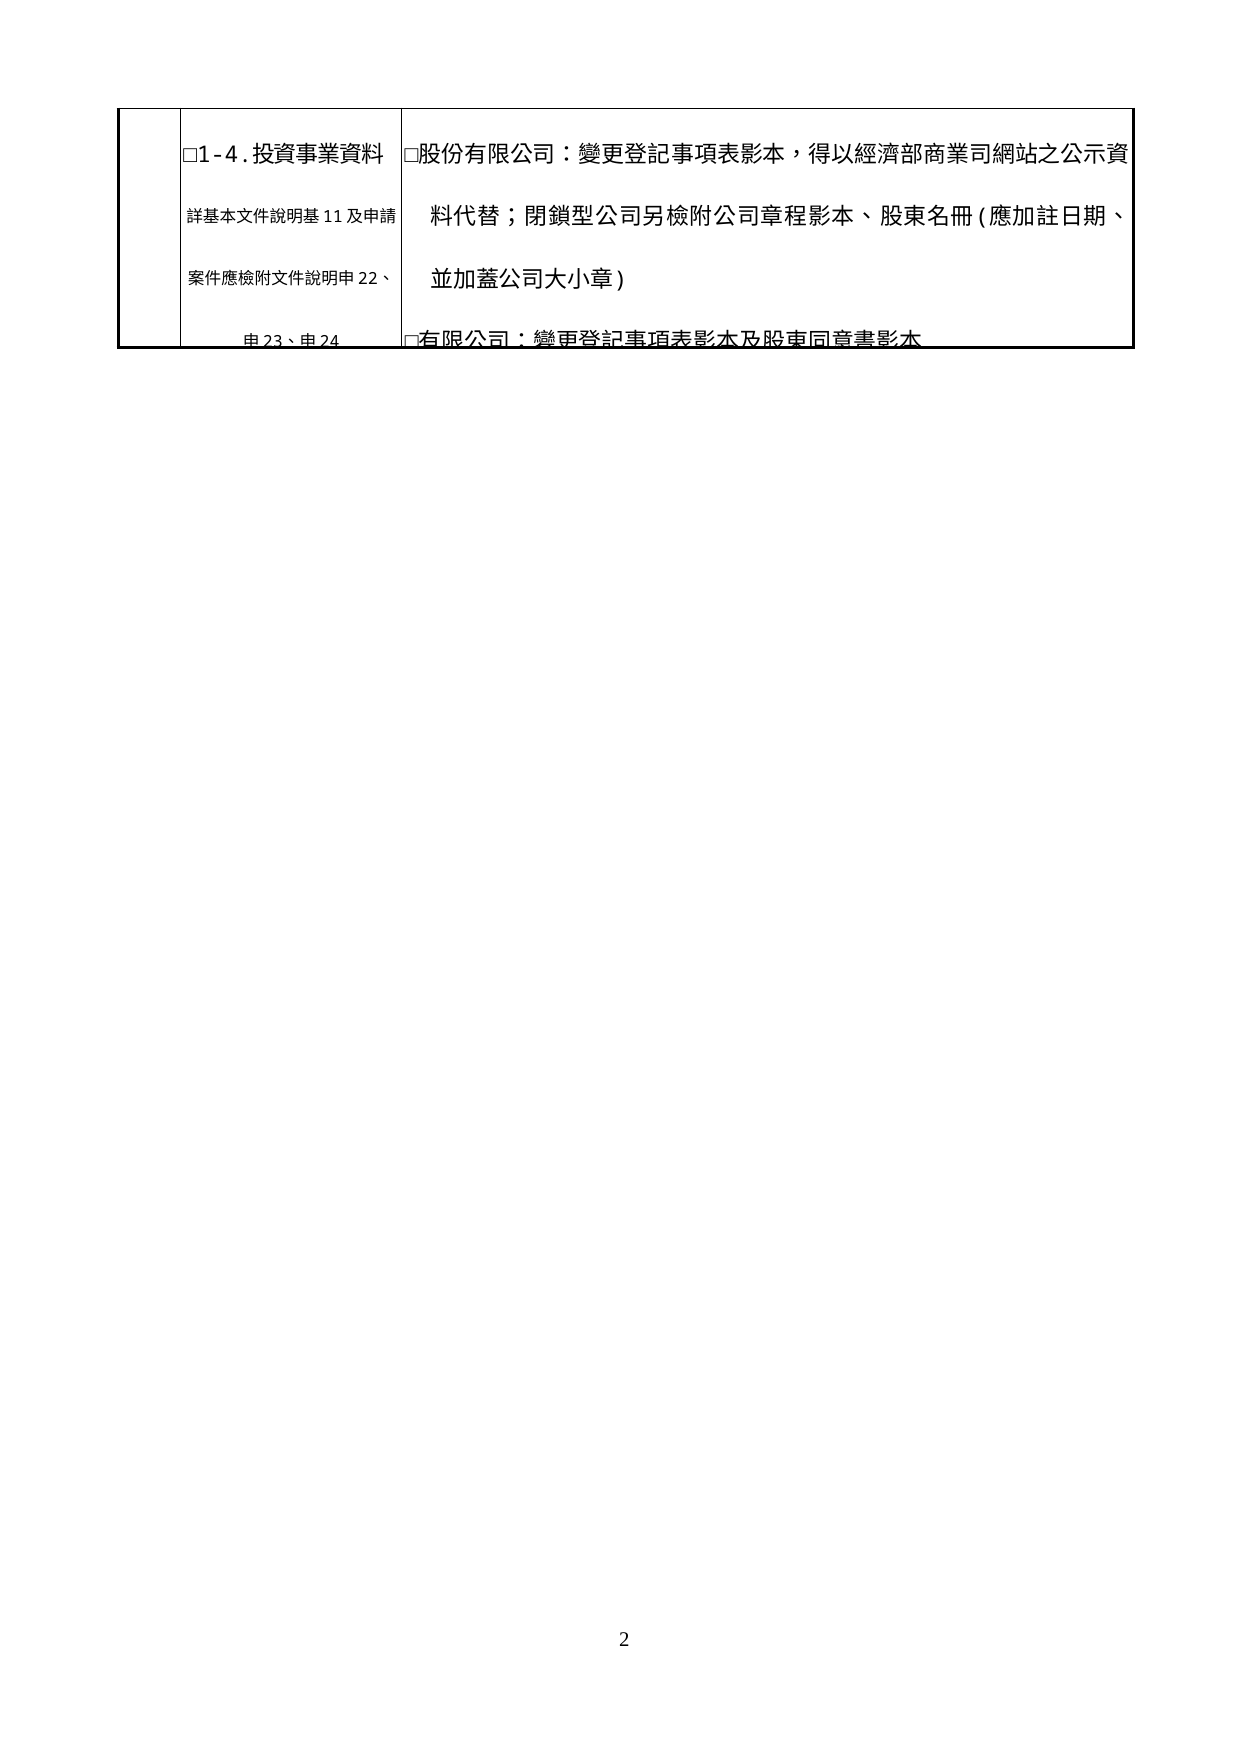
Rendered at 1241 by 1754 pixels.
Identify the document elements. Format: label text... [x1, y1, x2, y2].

table_cell □1-4.投資事業資料 詳基本文件說明基11及申請案件應檢附文件說明申22、申23、申24 [181, 109, 401, 346]
table_cell □股份有限公司：變更登記事項表影本，得以經濟部商業司網站之公示資料代替；閉鎖型公司另檢附公司章程影本、股東名冊(應加註日期、並加蓋公司大小章) □有限公司：變更登記事項表影本及股東同意書影本 □商號：商號登記證明文件影本及轉讓契約影本(獨資)／合夥人同意書影本或合夥契約書影本(合夥) [402, 109, 1132, 346]
table_cell [120, 109, 180, 346]
